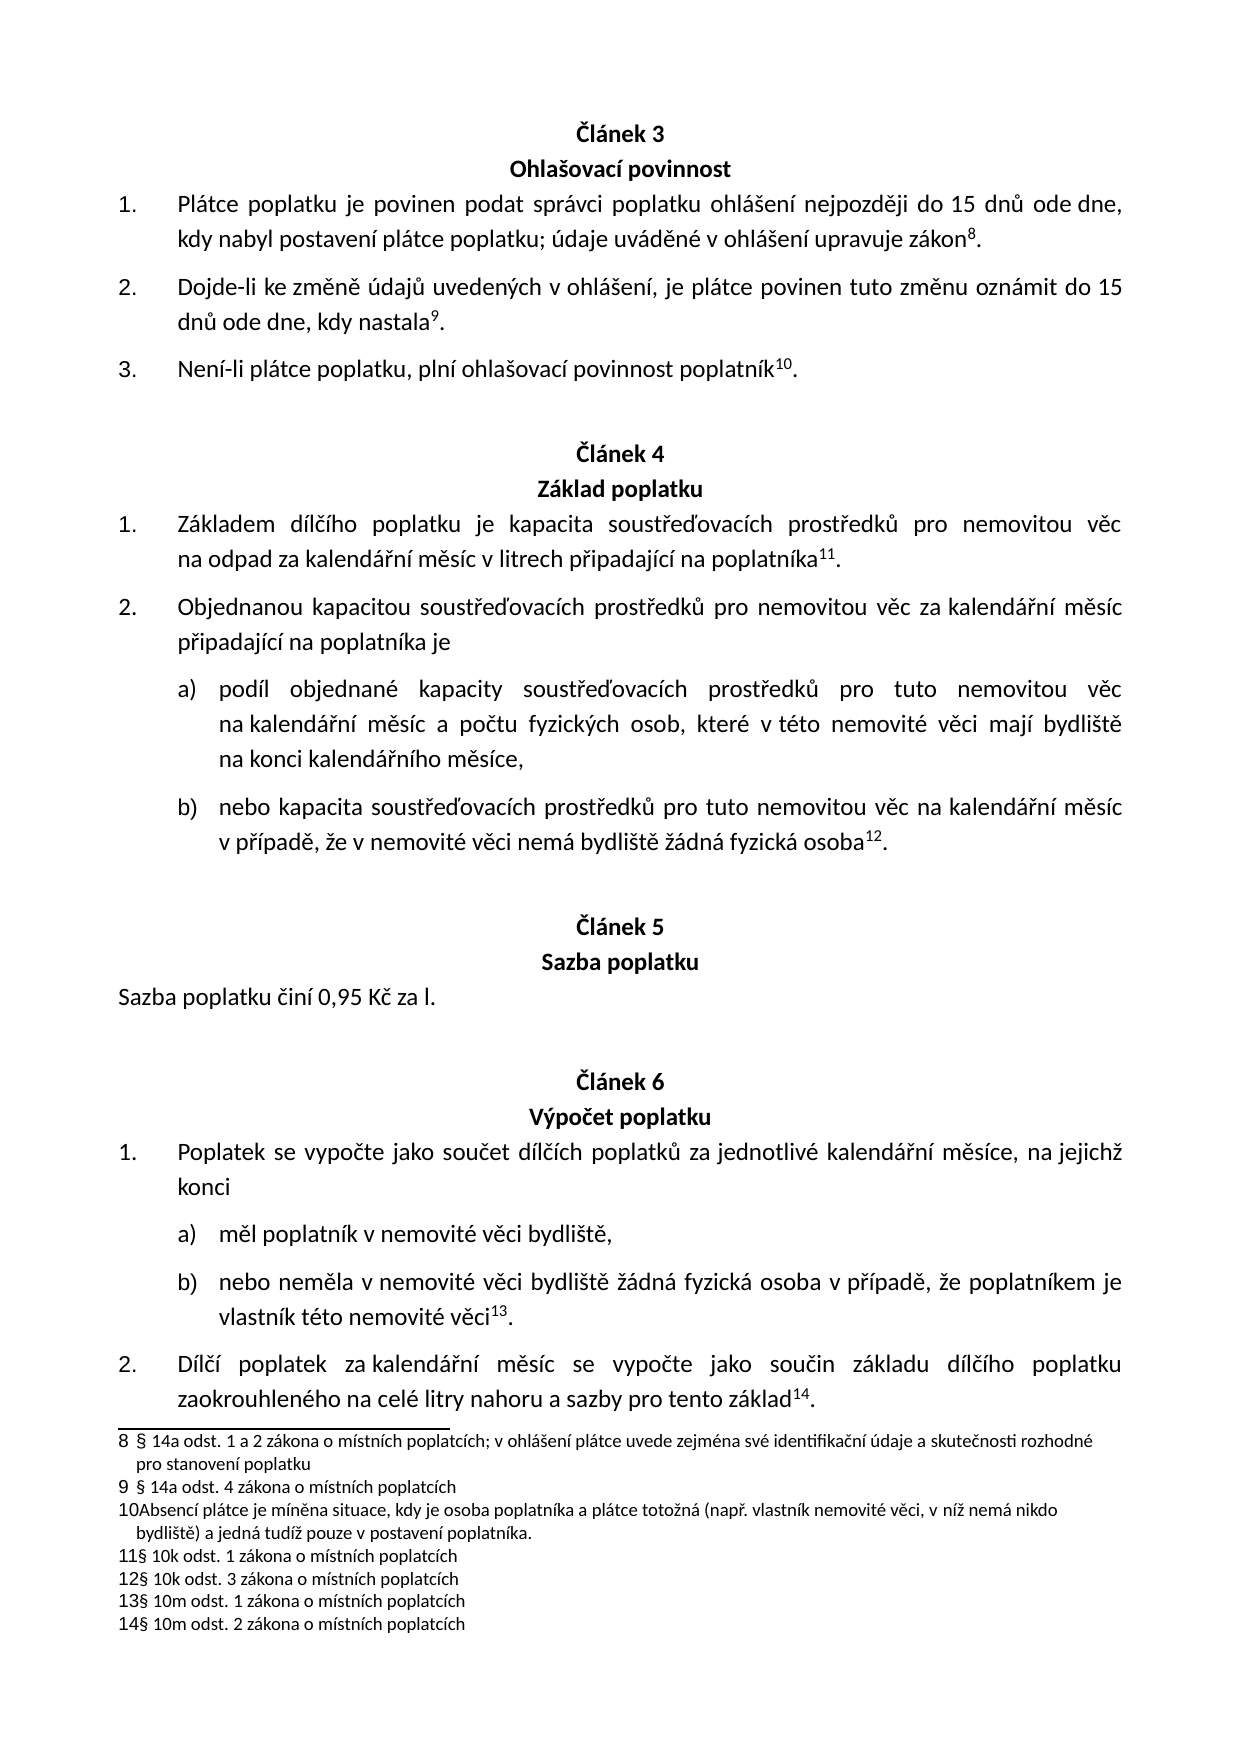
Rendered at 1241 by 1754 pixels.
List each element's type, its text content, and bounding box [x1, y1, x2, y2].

list Dojde-li ke změně údajů uvedených v ohlášení, je plátce povinen tuto změnu oznámit do 15 dnů ode dne, kdy nastala. [118, 271, 1122, 336]
subtitle Článek 6 Výpočet poplatku [118, 1066, 1122, 1131]
list § 10k odst. 3 zákona o místních poplatcích [118, 1567, 1122, 1589]
text Sazba poplatku činí 0,95 Kč za l. [118, 981, 1122, 1011]
list podíl objednané kapacity soustřeďovacích prostředků pro tuto nemovitou věc na kalendářní měsíc a počtu fyzických osob, které v této nemovité věci mají bydliště na konci kalendářního měsíce, [177, 673, 1122, 774]
list Základem dílčího poplatku je kapacita soustřeďovacích prostředků pro nemovitou věc na odpad za kalendářní měsíc v litrech připadající na poplatníka. [118, 508, 1122, 574]
list § 10m odst. 1 zákona o místních poplatcích [118, 1589, 1122, 1612]
list § 10k odst. 1 zákona o místních poplatcích [118, 1544, 1122, 1567]
list § 14a odst. 4 zákona o místních poplatcích [118, 1475, 1122, 1498]
subtitle Článek 5 Sazba poplatku [118, 911, 1122, 976]
list Není-li plátce poplatku, plní ohlašovací povinnost poplatník. [118, 353, 1122, 384]
subtitle Článek 3 Ohlašovací povinnost [118, 118, 1122, 184]
list nebo neměla v nemovité věci bydliště žádná fyzická osoba v případě, že poplatníkem je vlastník této nemovité věci. [177, 1266, 1122, 1331]
list Objednanou kapacitou soustřeďovacích prostředků pro nemovitou věc za kalendářní měsíc připadající na poplatníka je [118, 591, 1122, 656]
list § 14a odst. 1 a 2 zákona o místních poplatcích; v ohlášení plátce uvede zejména své identifikační údaje a skutečnosti rozhodné pro stanovení poplatku [118, 1429, 1122, 1475]
list § 10m odst. 2 zákona o místních poplatcích [118, 1612, 1122, 1635]
list nebo kapacita soustřeďovacích prostředků pro tuto nemovitou věc na kalendářní měsíc v případě, že v nemovité věci nemá bydliště žádná fyzická osoba. [177, 791, 1122, 856]
list Poplatek se vypočte jako součet dílčích poplatků za jednotlivé kalendářní měsíce, na jejichž konci [118, 1136, 1122, 1201]
list Dílčí poplatek za kalendářní měsíc se vypočte jako součin základu dílčího poplatku zaokrouhleného na celé litry nahoru a sazby pro tento základ. [118, 1348, 1122, 1414]
list Absencí plátce je míněna situace, kdy je osoba poplatníka a plátce totožná (např. vlastník nemovité věci, v níž nemá nikdo bydliště) a jedná tudíž pouze v postavení poplatníka. [118, 1498, 1122, 1544]
subtitle Článek 4 Základ poplatku [118, 438, 1122, 504]
list měl poplatník v nemovité věci bydliště, [177, 1218, 1122, 1249]
list Plátce poplatku je povinen podat správci poplatku ohlášení nejpozději do 15 dnů ode dne, kdy nabyl postavení plátce poplatku; údaje uváděné v ohlášení upravuje zákon. [118, 188, 1122, 254]
